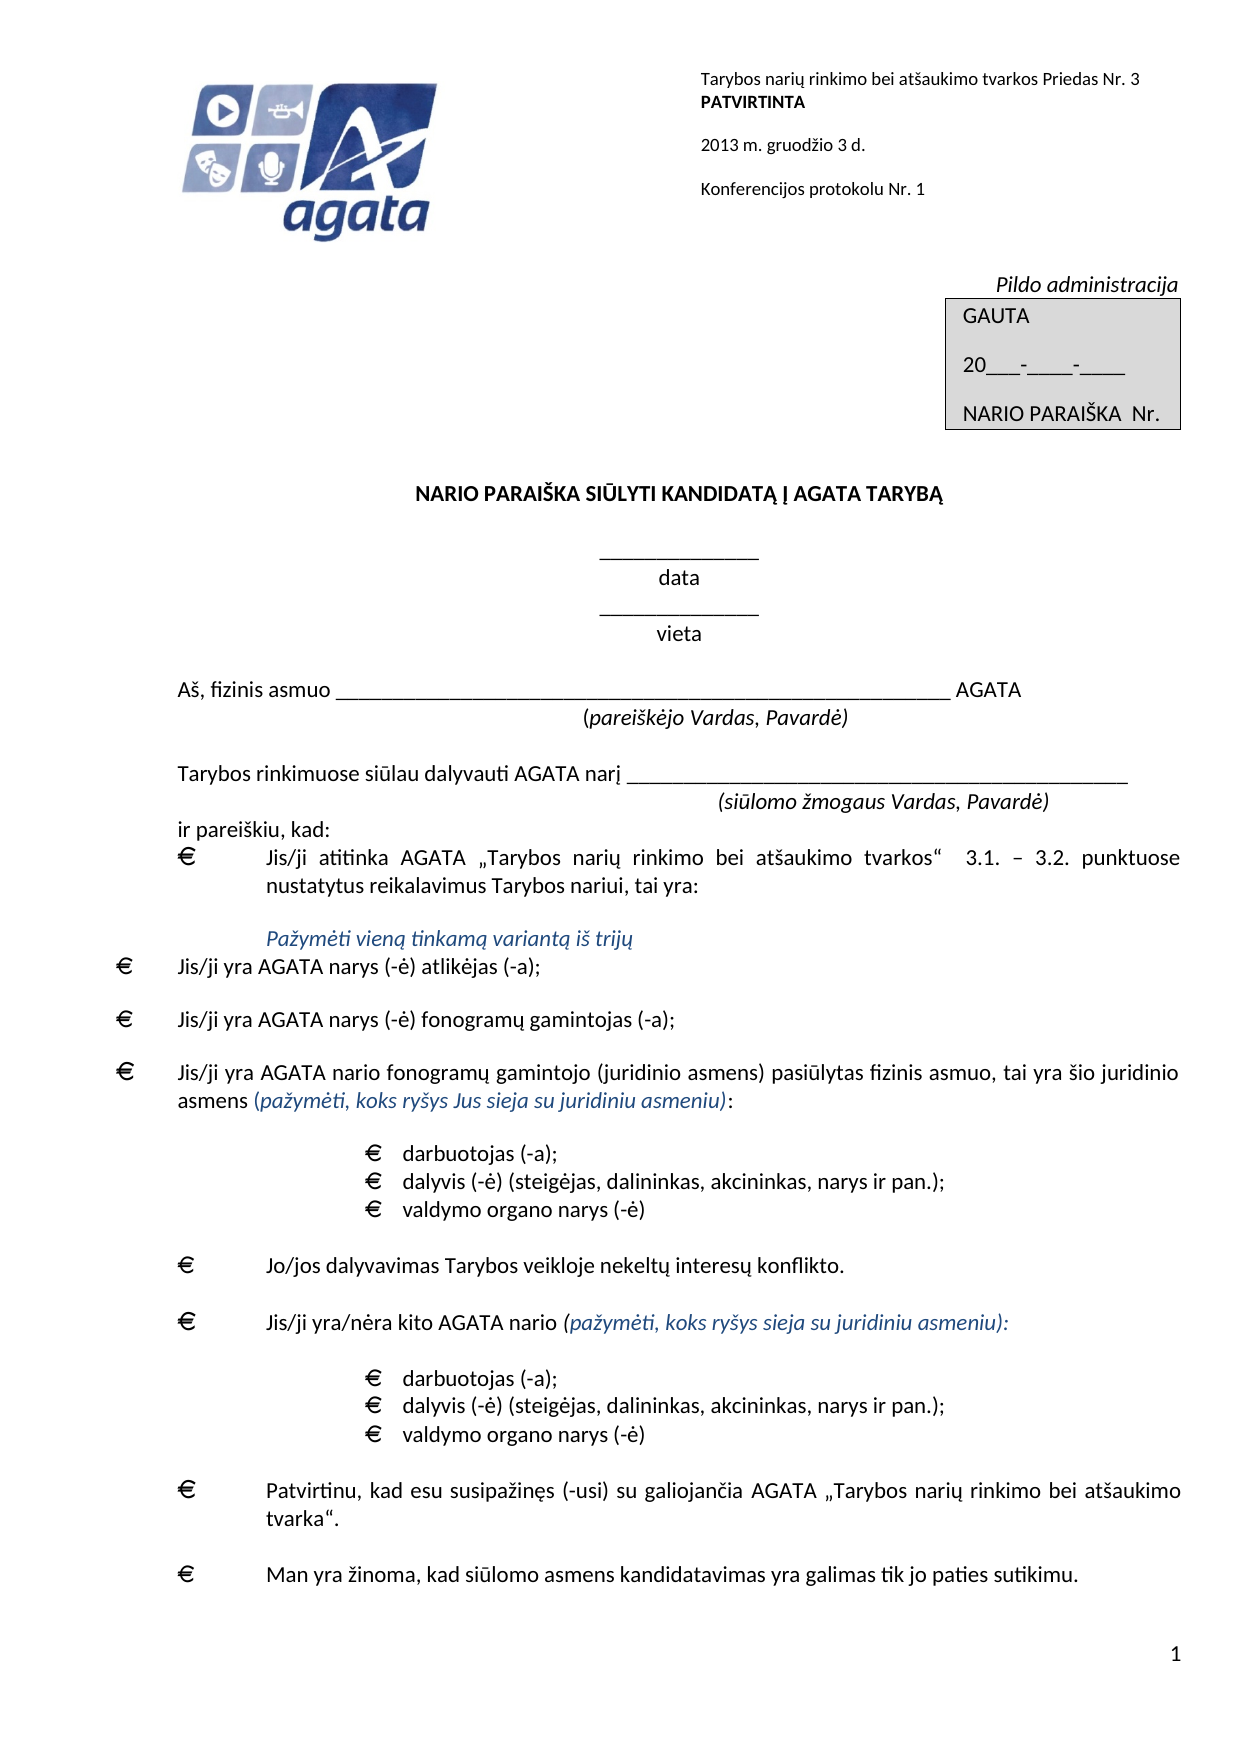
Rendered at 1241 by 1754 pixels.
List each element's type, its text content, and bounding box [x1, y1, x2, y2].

text 20___-____-____ [946, 347, 1180, 378]
text PATVIRTINTA [701, 90, 1181, 113]
list darbuotojas (-a); [365, 1364, 1181, 1392]
text 2013 m. gruodžio 3 d. [701, 133, 1181, 156]
text Pažymėti vieną tinkamą variantą iš trijų [177, 924, 1181, 952]
list Jis/ji yra AGATA narys (-ė) atlikėjas (-a); [116, 952, 1181, 980]
list Jis/ji atitinka AGATA „Tarybos narių rinkimo bei atšaukimo tvarkos“ 3.1. – 3.2. punktuose nustatytus reikalavimus Tarybos nariui, tai yra: [177, 843, 1181, 899]
text ______________ [177, 535, 1181, 563]
text Tarybos rinkimuose siūlau dalyvauti AGATA narį ____________________________________________ [177, 759, 1181, 787]
list Man yra žinoma, kad siūlomo asmens kandidatavimas yra galimas tik jo paties sutikimu. [177, 1560, 1181, 1588]
list valdymo organo narys (-ė) [365, 1196, 1181, 1223]
list Jis/ji yra/nėra kito AGATA nario (pažymėti, koks ryšys sieja su juridiniu asmeniu): [177, 1308, 1181, 1336]
text Tarybos narių rinkimo bei atšaukimo tvarkos Priedas Nr. 3 [701, 67, 1181, 90]
list valdymo organo narys (-ė) [365, 1420, 1181, 1448]
text (pareiškėjo Vardas, Pavardė) [447, 703, 1181, 731]
text ir pareiškiu, kad: [177, 815, 1181, 843]
text ______________ [177, 591, 1181, 619]
text data [177, 563, 1181, 591]
list dalyvis (-ė) (steigėjas, dalininkas, akcininkas, narys ir pan.); [365, 1392, 1181, 1420]
text Pildo administracija [177, 270, 1181, 298]
list dalyvis (-ė) (steigėjas, dalininkas, akcininkas, narys ir pan.); [365, 1167, 1181, 1196]
text Aš, fizinis asmuo ______________________________________________________ AGATA [177, 675, 1181, 703]
list darbuotojas (-a); [365, 1139, 1181, 1167]
text NARIO PARAIŠKA Nr. [946, 396, 1180, 429]
text GAUTA [946, 299, 1180, 329]
text vieta [177, 619, 1181, 647]
text Konferencijos protokolu Nr. 1 [701, 177, 1181, 200]
list Patvirtinu, kad esu susipažinęs (-usi) su galiojančia AGATA „Tarybos narių rinkimo bei atšaukimo tvarka“. [177, 1476, 1181, 1532]
text NARIO PARAIŠKA SIŪLYTI KANDIDATĄ Į AGATA TARYBĄ [177, 479, 1181, 507]
list Jis/ji yra AGATA nario fonogramų gamintojo (juridinio asmens) pasiūlytas fizinis asmuo, tai yra šio juridinio asmens (pažymėti, koks ryšys Jus sieja su juridiniu asmeniu): [116, 1058, 1181, 1114]
list Jis/ji yra AGATA narys (-ė) fonogramų gamintojas (-a); [116, 1005, 1181, 1033]
list Jo/jos dalyvavimas Tarybos veikloje nekeltų interesų konflikto. [177, 1252, 1181, 1279]
text (siūlomo žmogaus Vardas, Pavardė) [582, 787, 1181, 815]
